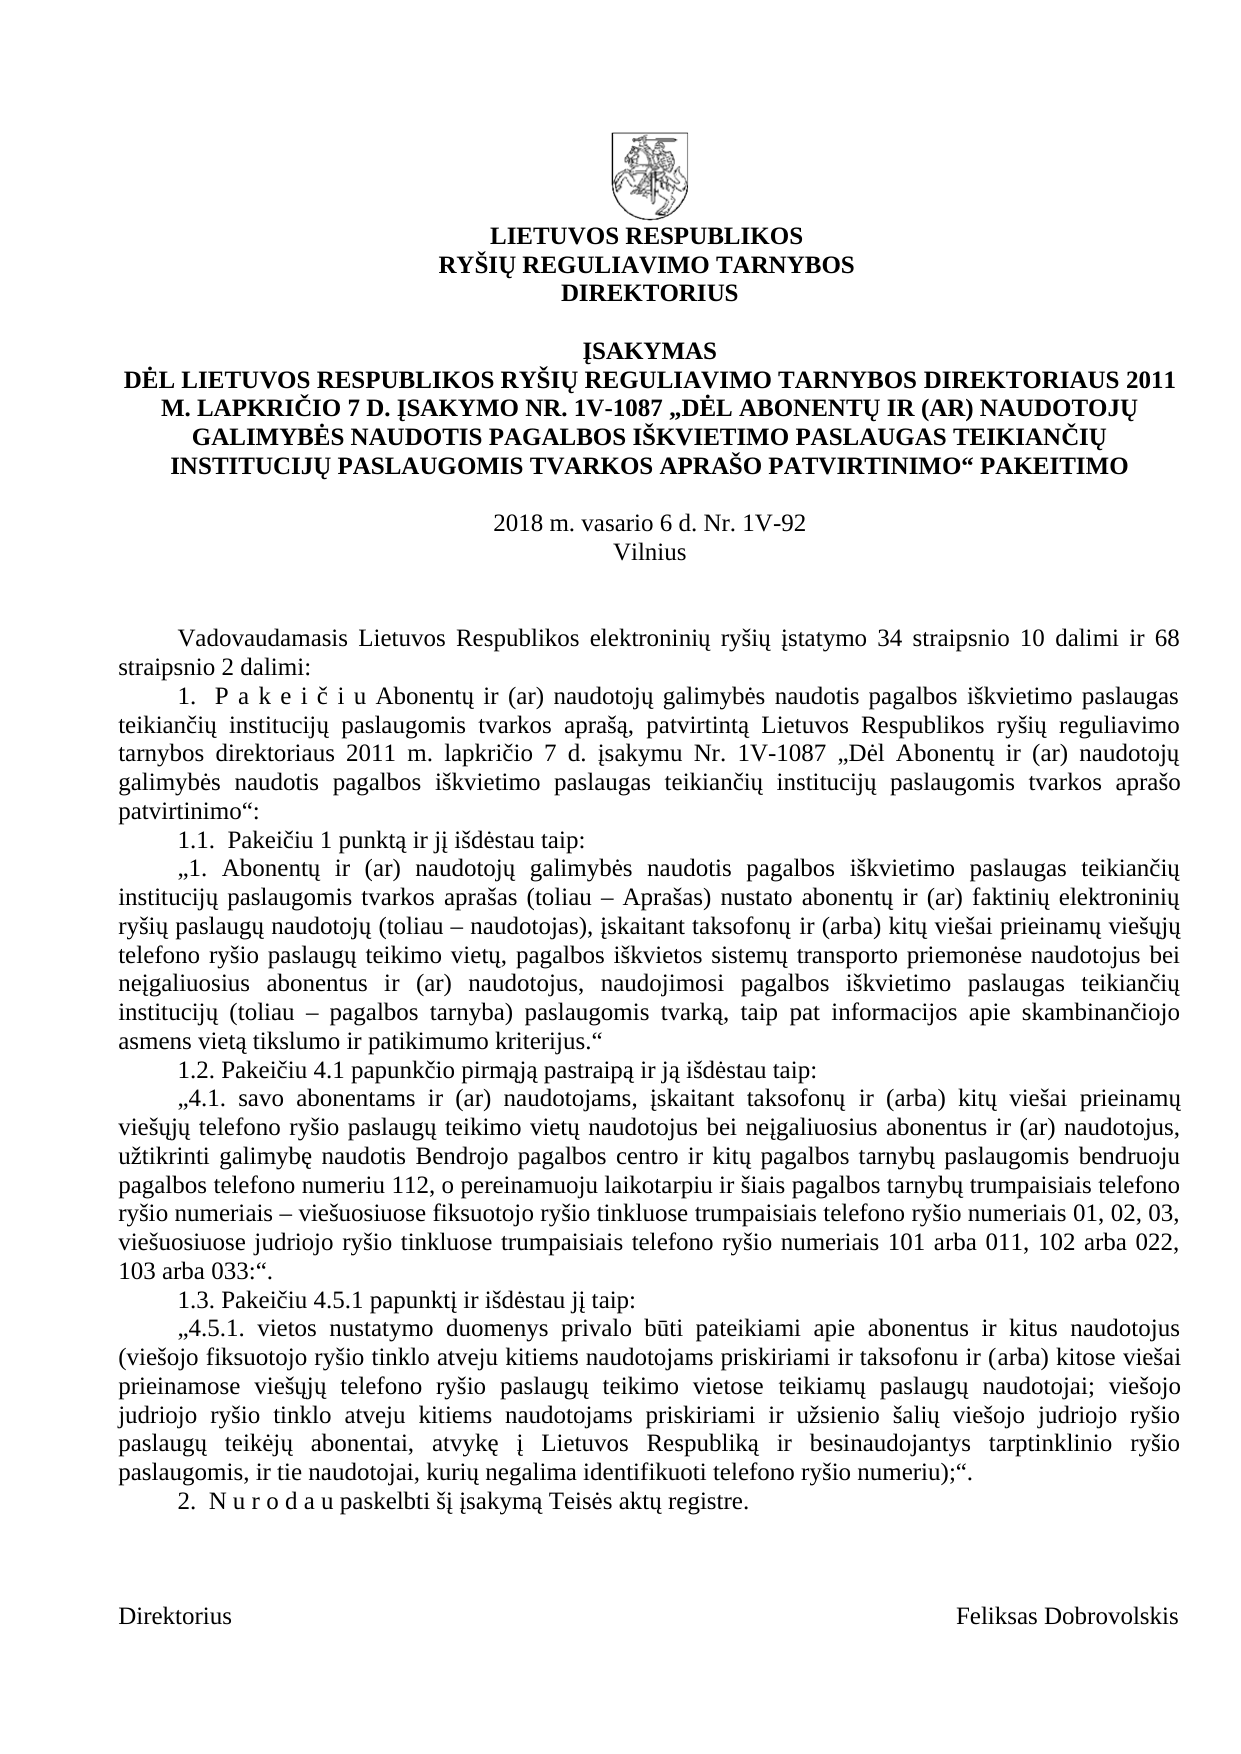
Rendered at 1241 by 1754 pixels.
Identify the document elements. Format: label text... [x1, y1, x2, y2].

text „4.5.1. vietos nustatymo duomenys privalo būti pateikiami apie abonentus ir kitus naudotojus (viešojo fiksuotojo ryšio tinklo atveju kitiems naudotojams priskiriami ir taksofonu ir (arba) kitose viešai prieinamose viešųjų telefono ryšio paslaugų teikimo vietose teikiamų paslaugų naudotojai; viešojo judriojo ryšio tinklo atveju kitiems naudotojams priskiriami ir užsienio šalių viešojo judriojo ryšio paslaugų teikėjų abonentai, atvykę į Lietuvos Respubliką ir besinaudojantys tarptinklinio ryšio paslaugomis, ir tie naudotojai, kurių negalima identifikuoti telefono ryšio numeriu);“. [118, 1313, 1181, 1486]
text 2018 m. vasario 6 d. Nr. 1V-92 [118, 508, 1181, 537]
text 1.1. Pakeičiu 1 punktą ir jį išdėstau taip: [118, 825, 1181, 853]
text 1.3. Pakeičiu 4.5.1 papunktį ir išdėstau jį taip: [118, 1285, 1181, 1313]
text „4.1. savo abonentams ir (ar) naudotojams, įskaitant taksofonų ir (arba) kitų viešai prieinamų viešųjų telefono ryšio paslaugų teikimo vietų naudotojus bei neįgaliuosius abonentus ir (ar) naudotojus, užtikrinti galimybę naudotis Bendrojo pagalbos centro ir kitų pagalbos tarnybų paslaugomis bendruoju pagalbos telefono numeriu 112, o pereinamuoju laikotarpiu ir šiais pagalbos tarnybų trumpaisiais telefono ryšio numeriais – viešuosiuose fiksuotojo ryšio tinkluose trumpaisiais telefono ryšio numeriais 01, 02, 03, viešuosiuose judriojo ryšio tinkluose trumpaisiais telefono ryšio numeriais 101 arba 011, 102 arba 022, 103 arba 033:“. [118, 1083, 1181, 1285]
text Vilnius [118, 537, 1181, 566]
text DĖL LIETUVOS RESPUBLIKOS RYŠIŲ REGULIAVIMO TARNYBOS DIREKTORIAUS 2011 M. LAPKRIČIO 7 D. ĮSAKYMO NR. 1V-1087 „DĖL ABONENTŲ IR (AR) NAUDOTOJŲ GALIMYBĖS NAUDOTIS PAGALBOS IŠKVIETIMO PASLAUGAS TEIKIANČIŲ INSTITUCIJŲ PASLAUGOMIS TVARKOS APRAŠO PATVIRTINIMO“ PAKEITIMO [118, 365, 1181, 480]
text Direktorius Feliksas Dobrovolskis [118, 1601, 1181, 1630]
text DIREKTORIUS [118, 278, 1181, 307]
text 1. P a k e i č i u Abonentų ir (ar) naudotojų galimybės naudotis pagalbos iškvietimo paslaugas teikiančių institucijų paslaugomis tvarkos aprašą, patvirtintą Lietuvos Respublikos ryšių reguliavimo tarnybos direktoriaus 2011 m. lapkričio 7 d. įsakymu Nr. 1V-1087 „Dėl Abonentų ir (ar) naudotojų galimybės naudotis pagalbos iškvietimo paslaugas teikiančių institucijų paslaugomis tvarkos aprašo patvirtinimo“: [118, 681, 1181, 825]
text LIETUVOS RESPUBLIKOS [118, 221, 1181, 250]
text RYŠIŲ REGULIAVIMO TARNYBOS [118, 250, 1181, 278]
text Vadovaudamasis Lietuvos Respublikos elektroninių ryšių įstatymo 34 straipsnio 10 dalimi ir 68 straipsnio 2 dalimi: [118, 623, 1181, 681]
text „1. Abonentų ir (ar) naudotojų galimybės naudotis pagalbos iškvietimo paslaugas teikiančių institucijų paslaugomis tvarkos aprašas (toliau – Aprašas) nustato abonentų ir (ar) faktinių elektroninių ryšių paslaugų naudotojų (toliau – naudotojas), įskaitant taksofonų ir (arba) kitų viešai prieinamų viešųjų telefono ryšio paslaugų teikimo vietų, pagalbos iškvietos sistemų transporto priemonėse naudotojus bei neįgaliuosius abonentus ir (ar) naudotojus, naudojimosi pagalbos iškvietimo paslaugas teikiančių institucijų (toliau – pagalbos tarnyba) paslaugomis tvarką, taip pat informacijos apie skambinančiojo asmens vietą tikslumo ir patikimumo kriterijus.“ [118, 853, 1181, 1055]
text 1.2. Pakeičiu 4.1 papunkčio pirmąją pastraipą ir ją išdėstau taip: [118, 1055, 1181, 1083]
text ĮSAKYMAS [118, 336, 1181, 365]
text 2. N u r o d a u paskelbti šį įsakymą Teisės aktų registre. [118, 1486, 1181, 1515]
